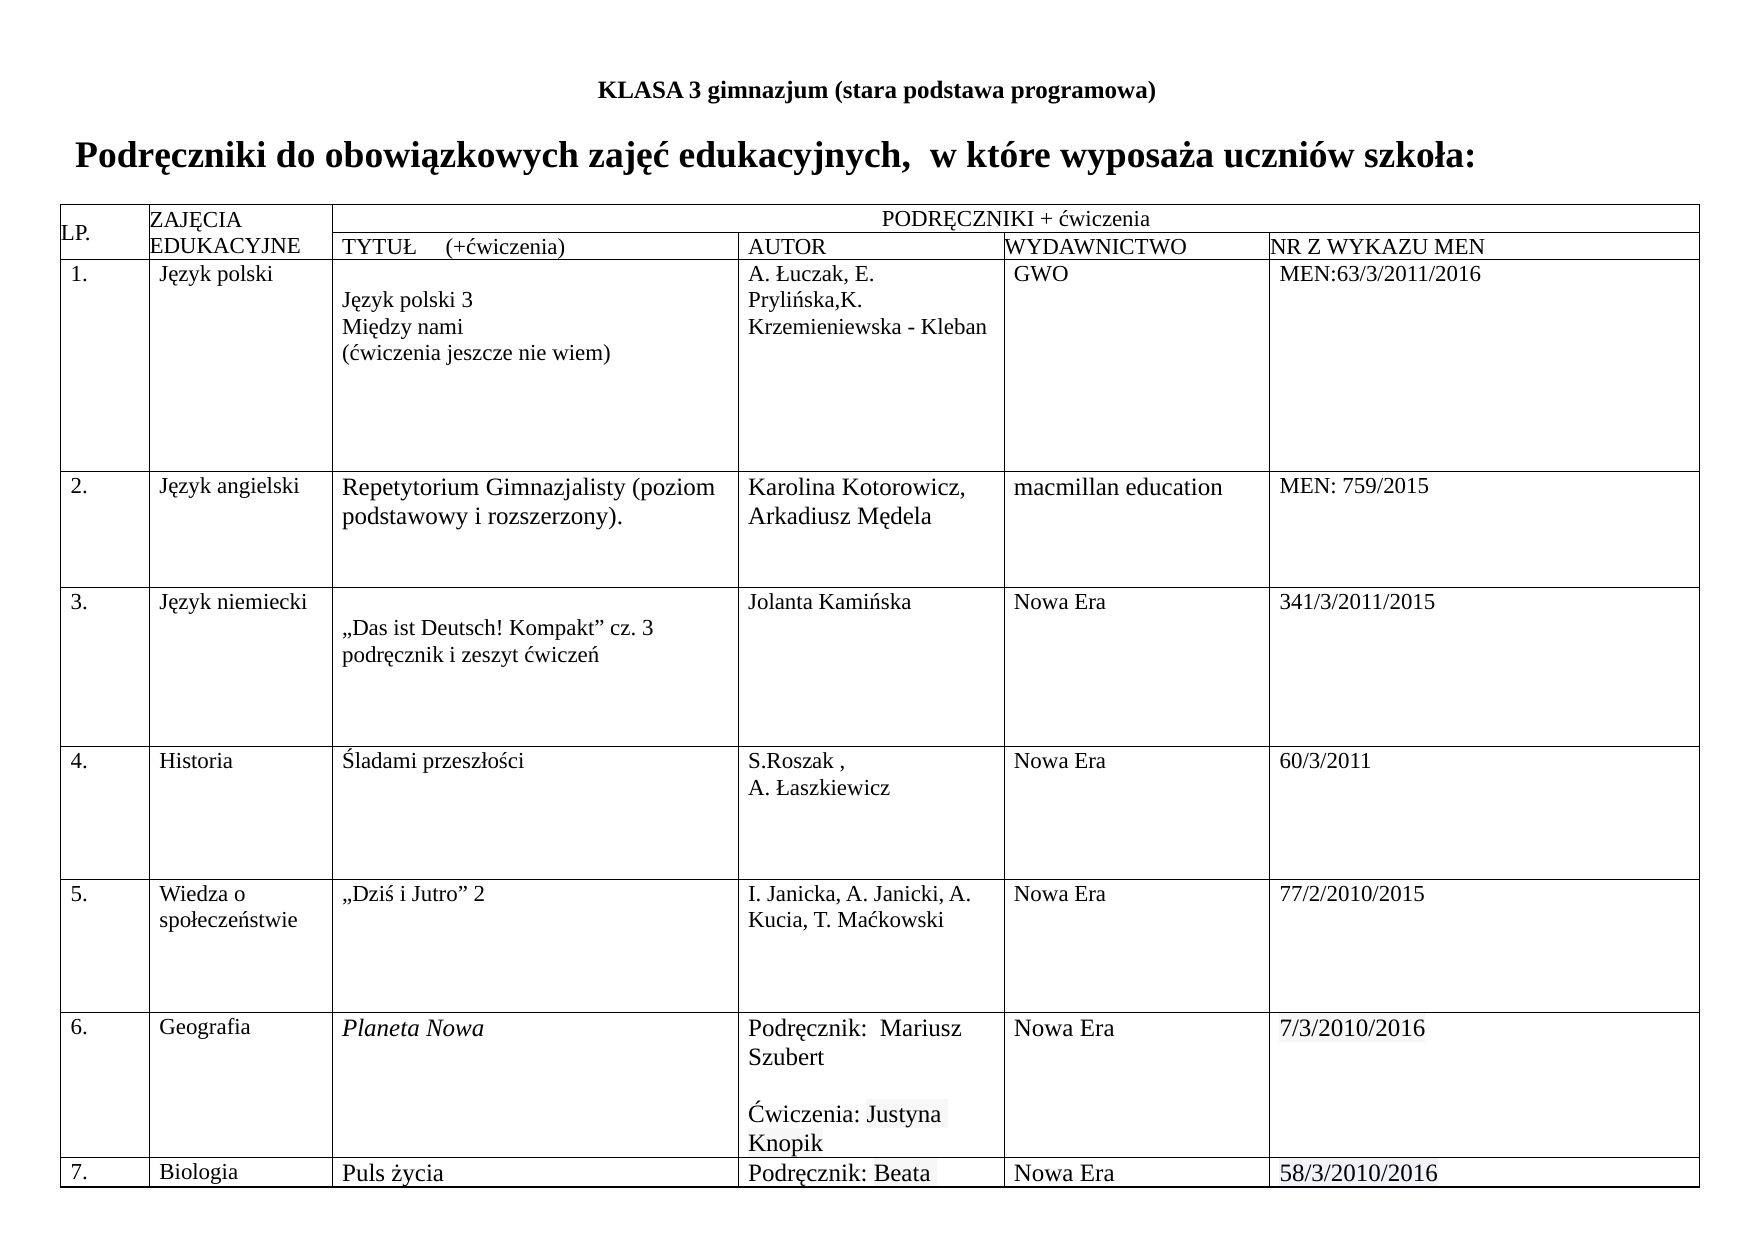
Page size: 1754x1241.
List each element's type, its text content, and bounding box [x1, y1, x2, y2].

table_cell I. Janicka, A. Janicki, A. Kucia, T. Maćkowski [739, 880, 1004, 1012]
table_cell MEN:63/3/2011/2016 [1270, 260, 1699, 471]
table_cell Nowa Era [1005, 588, 1269, 746]
text Podręczniki do obowiązkowych zajęć edukacyjnych, w które wyposaża uczniów szkoła: [75, 132, 1679, 176]
table_header PODRĘCZNIKI + ćwiczenia [333, 205, 1699, 232]
table_cell Karolina Kotorowicz, Arkadiusz Mędela [739, 472, 1004, 587]
table_cell Język angielski [150, 472, 332, 587]
table_cell TYTUŁ (+ćwiczenia) [333, 233, 738, 259]
table_cell Śladami przeszłości [333, 747, 738, 879]
table_cell 77/2/2010/2015 [1270, 880, 1699, 1012]
table_cell Planeta Nowa [333, 1013, 738, 1157]
table_cell 3. [61, 588, 149, 746]
table_cell 341/3/2011/2015 [1270, 588, 1699, 746]
table_cell 7. [61, 1158, 149, 1186]
table_cell Język niemiecki [150, 588, 332, 746]
table_cell 7/3/2010/2016 [1270, 1013, 1699, 1157]
table_cell Podręcznik: Beata [739, 1158, 1004, 1186]
table_cell Język polski 3 Między nami (ćwiczenia jeszcze nie wiem) [333, 260, 738, 471]
table_header ZAJĘCIA EDUKACYJNE [150, 205, 332, 259]
table_cell 2. [61, 472, 149, 587]
table_cell Geografia [150, 1013, 332, 1157]
table_cell 60/3/2011 [1270, 747, 1699, 879]
table_cell „Das ist Deutsch! Kompakt” cz. 3 podręcznik i zeszyt ćwiczeń [333, 588, 738, 746]
table_cell 1. [61, 260, 149, 471]
table_cell AUTOR [739, 233, 1004, 259]
table_cell Nowa Era [1005, 1013, 1269, 1157]
table_cell Historia [150, 747, 332, 879]
table_cell A. Łuczak, E. Prylińska,K. Krzemieniewska - Kleban [739, 260, 1004, 471]
text KLASA 3 gimnazjum (stara podstawa programowa) [75, 75, 1679, 104]
table_cell 6. [61, 1013, 149, 1157]
table_cell macmillan education [1005, 472, 1269, 587]
table_cell NR Z WYKAZU MEN [1270, 233, 1699, 259]
table_cell Jolanta Kamińska [739, 588, 1004, 746]
table_cell Nowa Era [1005, 747, 1269, 879]
table_cell Język polski [150, 260, 332, 471]
table_cell Wiedza o społeczeństwie [150, 880, 332, 1012]
table_cell 4. [61, 747, 149, 879]
table_cell MEN: 759/2015 [1270, 472, 1699, 587]
table_cell Nowa Era [1005, 880, 1269, 1012]
table_cell „Dziś i Jutro” 2 [333, 880, 738, 1012]
table_header LP. [61, 205, 149, 259]
table_cell GWO [1005, 260, 1269, 471]
table_cell 5. [61, 880, 149, 1012]
table_cell WYDAWNICTWO [1005, 233, 1269, 259]
table_cell 58/3/2010/2016 [1270, 1158, 1699, 1186]
table_cell Repetytorium Gimnazjalisty (poziom podstawowy i rozszerzony). [333, 472, 738, 587]
table_cell Biologia [150, 1158, 332, 1186]
table_cell Podręcznik: Mariusz Szubert Ćwiczenia: Justyna Knopik [739, 1013, 1004, 1157]
table_cell Nowa Era [1005, 1158, 1269, 1186]
table_cell S.Roszak , A. Łaszkiewicz [739, 747, 1004, 879]
table_cell Puls życia [333, 1158, 738, 1186]
